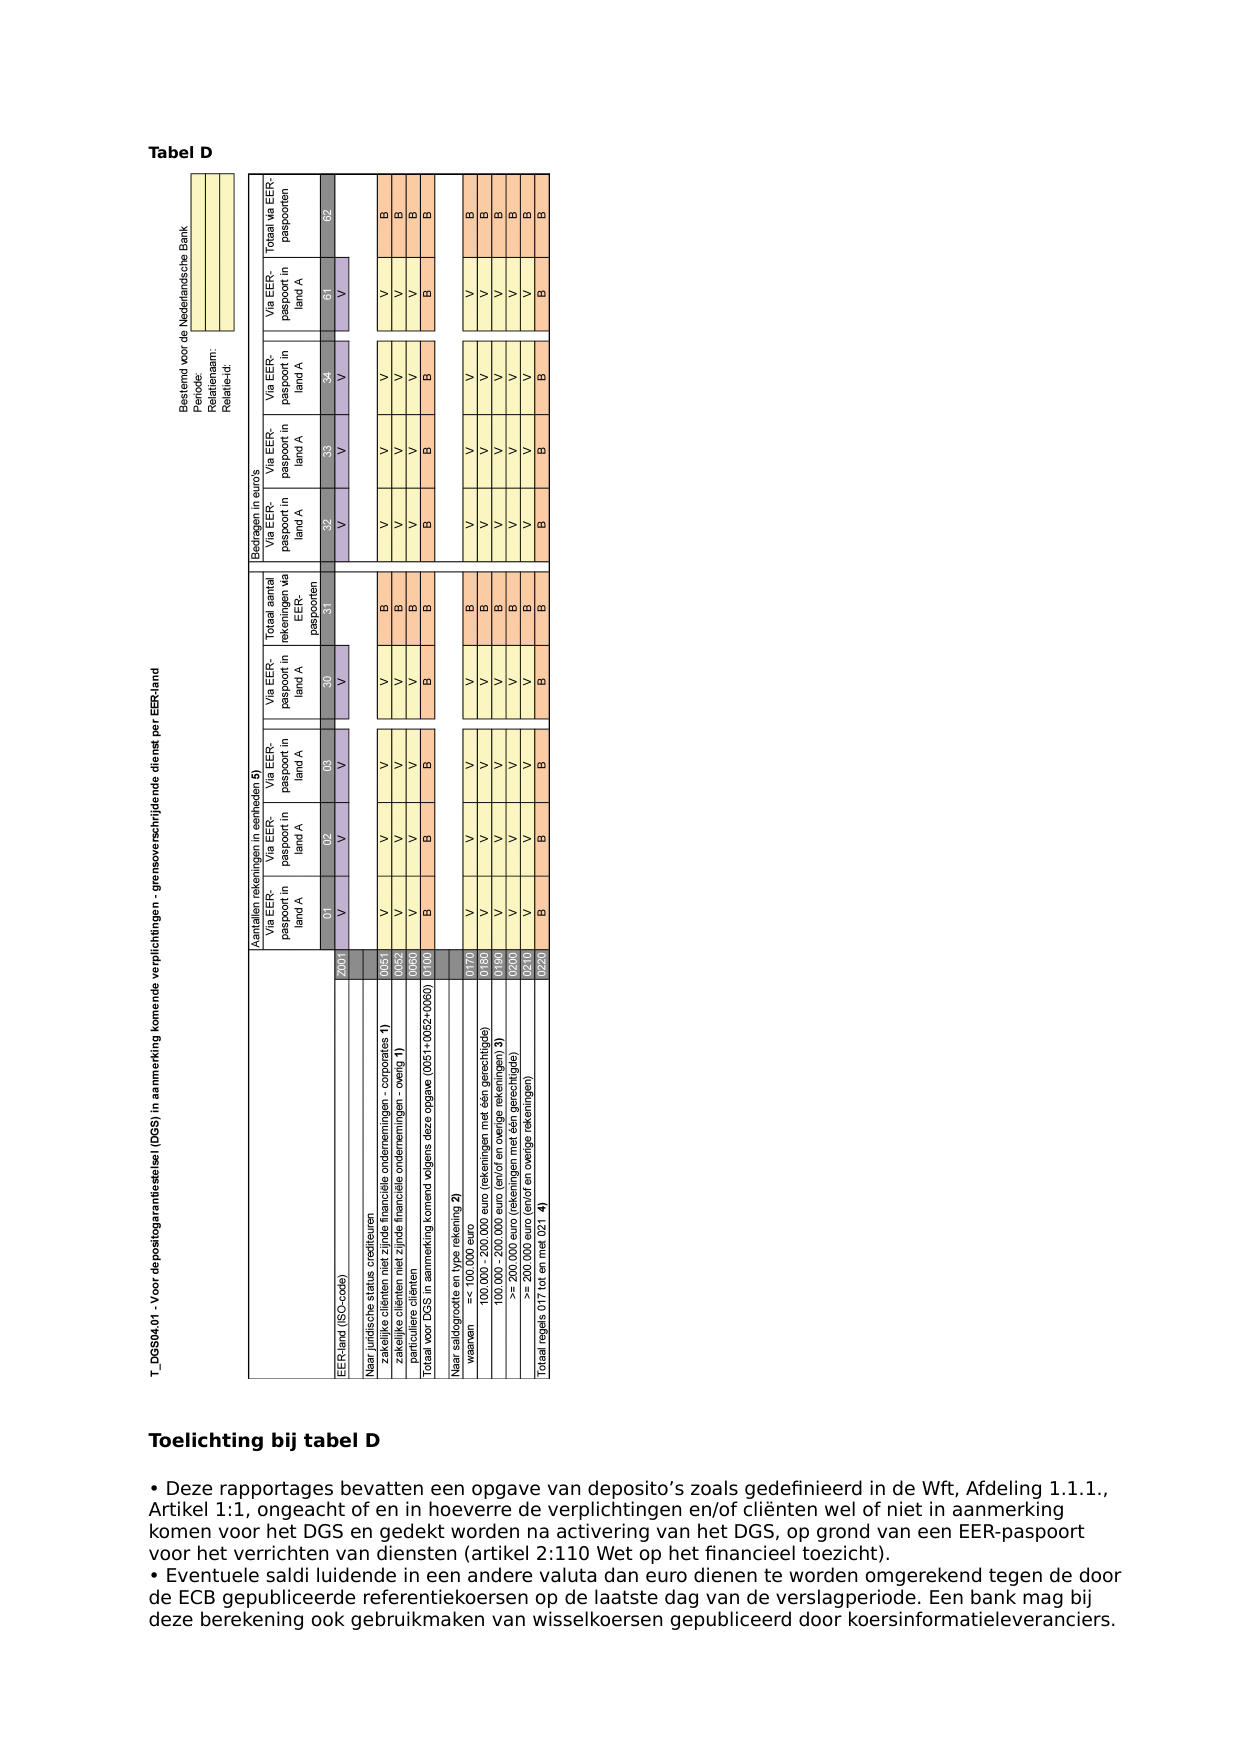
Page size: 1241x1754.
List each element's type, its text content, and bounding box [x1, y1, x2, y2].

text Tabel D [148, 144, 550, 162]
subtitle Toelichting bij tabel D [148, 1430, 1122, 1452]
text • Eventuele saldi luidende in een andere valuta dan euro dienen te worden omgerekend tegen de door de ECB gepubliceerde referentiekoersen op de laatste dag van de verslagperiode. Een bank mag bij deze berekening ook gebruikmaken van wisselkoersen gepubliceerd door koersinformatieleveranciers. [148, 1565, 1122, 1631]
text • Deze rapportages bevatten een opgave van deposito’s zoals gedefinieerd in de Wft, Afdeling 1.1.1., Artikel 1:1, ongeacht of en in hoeverre de verplichtingen en/of cliënten wel of niet in aanmerking komen voor het DGS en gedekt worden na activering van het DGS, op grond van een EER-paspoort voor het verrichten van diensten (artikel 2:110 Wet op het financieel toezicht). [148, 1477, 1122, 1565]
picture [148, 173, 550, 1379]
